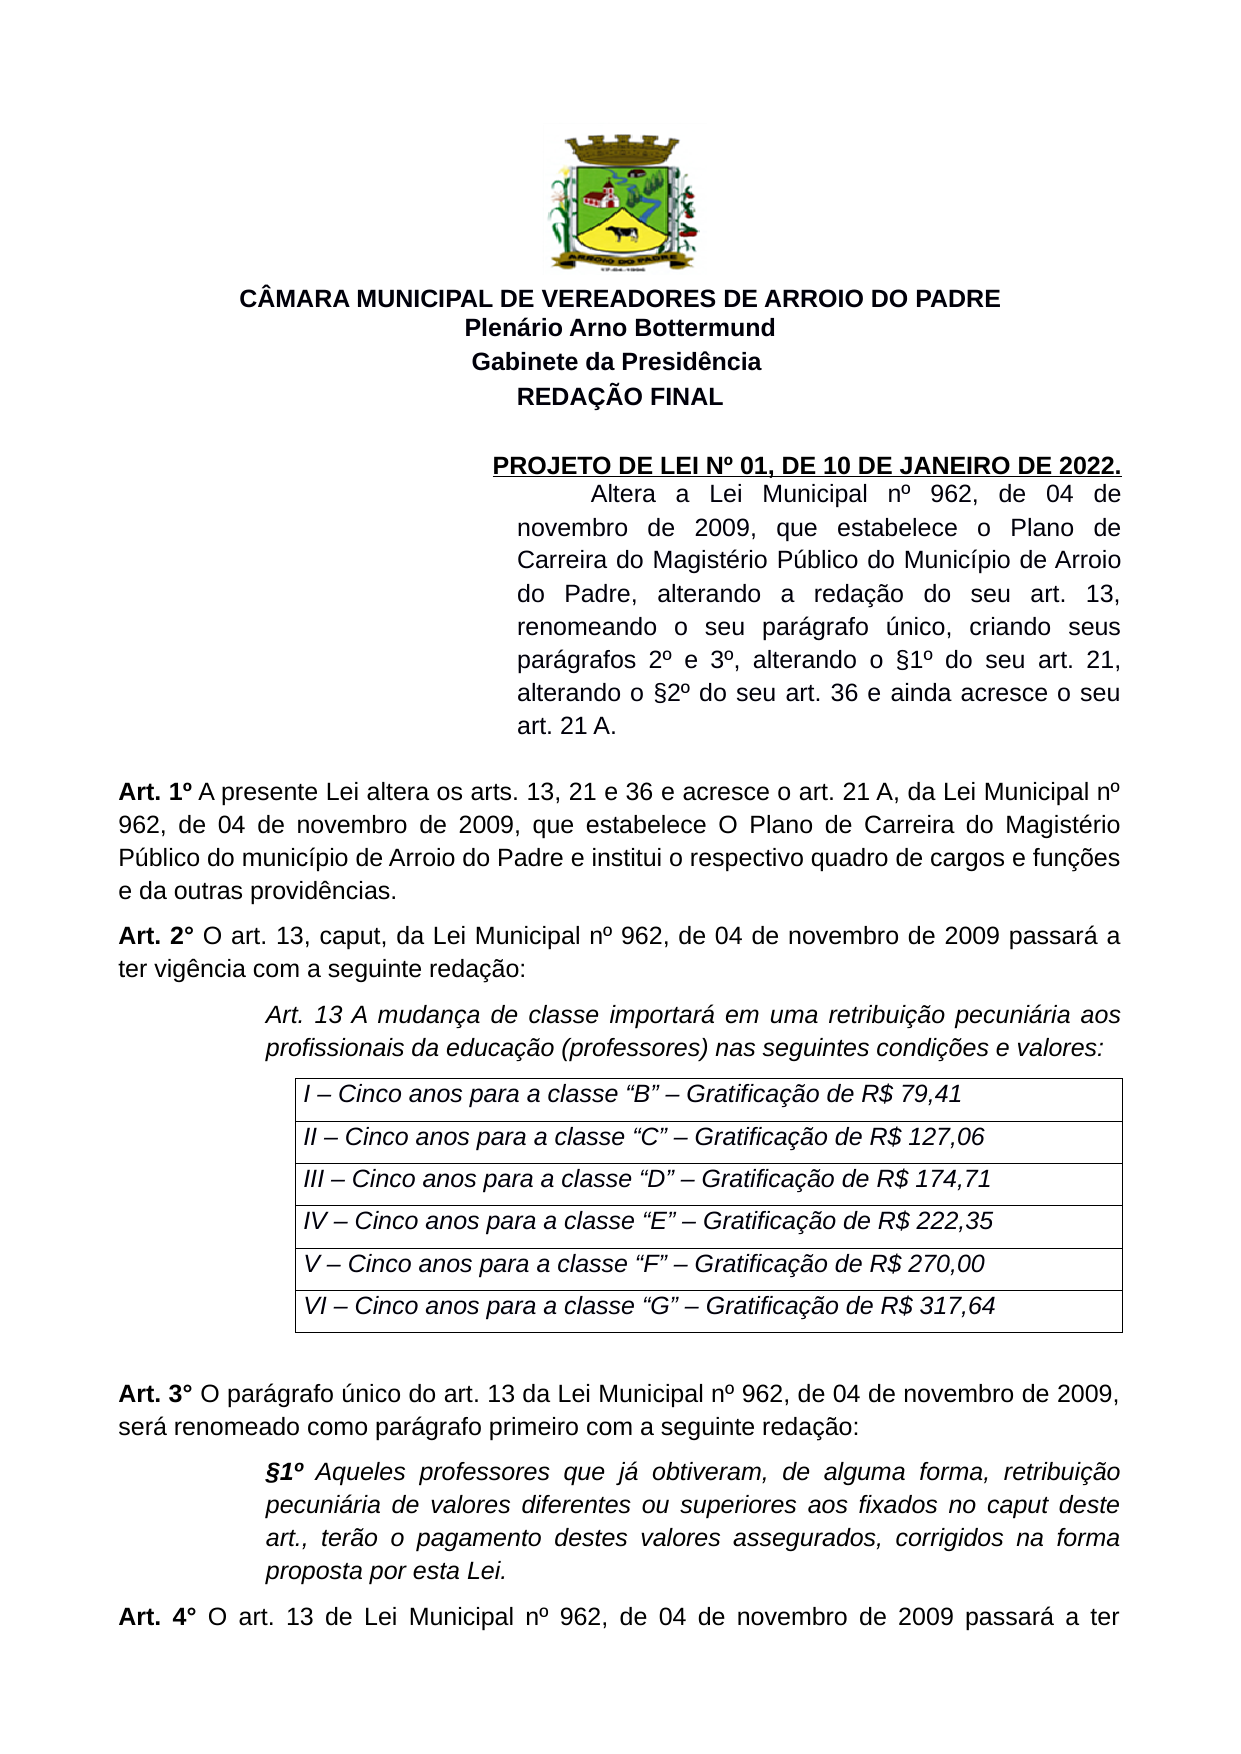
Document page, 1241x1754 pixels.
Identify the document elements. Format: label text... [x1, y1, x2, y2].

text Plenário Arno Bottermund [118, 313, 1122, 342]
text REDAÇÃO FINAL [118, 382, 1122, 411]
table_cell IV – Cinco anos para a classe “E” – Gratificação de R$ 222,35 [296, 1206, 1122, 1247]
text Art. 1º A presente Lei altera os arts. 13, 21 e 36 e acresce o art. 21 A, da Lei Municipal nº 962, de 04 de novembro de 2009, que estabelece O Plano de Carreira do Magistério Público do município de Arroio do Padre e institui o respectivo quadro de cargos e funções e da outras providências. [118, 777, 1122, 904]
table_cell III – Cinco anos para a classe “D” – Gratificação de R$ 174,71 [296, 1164, 1122, 1205]
picture [541, 121, 708, 275]
table_header I – Cinco anos para a classe “B” – Gratificação de R$ 79,41 [296, 1079, 1122, 1121]
table_cell V – Cinco anos para a classe “F” – Gratificação de R$ 270,00 [296, 1249, 1122, 1290]
text Art. 2° O art. 13, caput, da Lei Municipal nº 962, de 04 de novembro de 2009 passará a ter vigência com a seguinte redação: [118, 921, 1122, 983]
text Art. 3° O parágrafo único do art. 13 da Lei Municipal nº 962, de 04 de novembro de 2009, será renomeado como parágrafo primeiro com a seguinte redação: [118, 1379, 1122, 1440]
text Gabinete da Presidência [118, 347, 1122, 376]
text Altera a Lei Municipal nº 962, de 04 de novembro de 2009, que estabelece o Plano de Carreira do Magistério Público do Município de Arroio do Padre, alterando a redação do seu art. 13, renomeando o seu parágrafo único, criando seus parágrafos 2º e 3º, alterando o §1º do seu art. 21, alterando o §2º do seu art. 36 e ainda acresce o seu art. 21 A. [517, 479, 1122, 739]
text Art. 4° O art. 13 de Lei Municipal nº 962, de 04 de novembro de 2009 passará a ter [118, 1602, 1122, 1631]
text Art. 13 A mudança de classe importará em uma retribuição pecuniária aos profissionais da educação (professores) nas seguintes condições e valores: [266, 1000, 1122, 1062]
text §1º Aqueles professores que já obtiveram, de alguma forma, retribuição pecuniária de valores diferentes ou superiores aos fixados no caput deste art., terão o pagamento destes valores assegurados, corrigidos na forma proposta por esta Lei. [266, 1457, 1122, 1585]
table_cell VI – Cinco anos para a classe “G” – Gratificação de R$ 317,64 [296, 1291, 1122, 1332]
text Câmara Municipal de Vereadores de Arroio do Padre [118, 284, 1122, 313]
text PROJETO DE LEI Nº 01, DE 10 DE JANEIRO DE 2022. [118, 451, 1122, 479]
table_cell II – Cinco anos para a classe “C” – Gratificação de R$ 127,06 [296, 1122, 1122, 1163]
